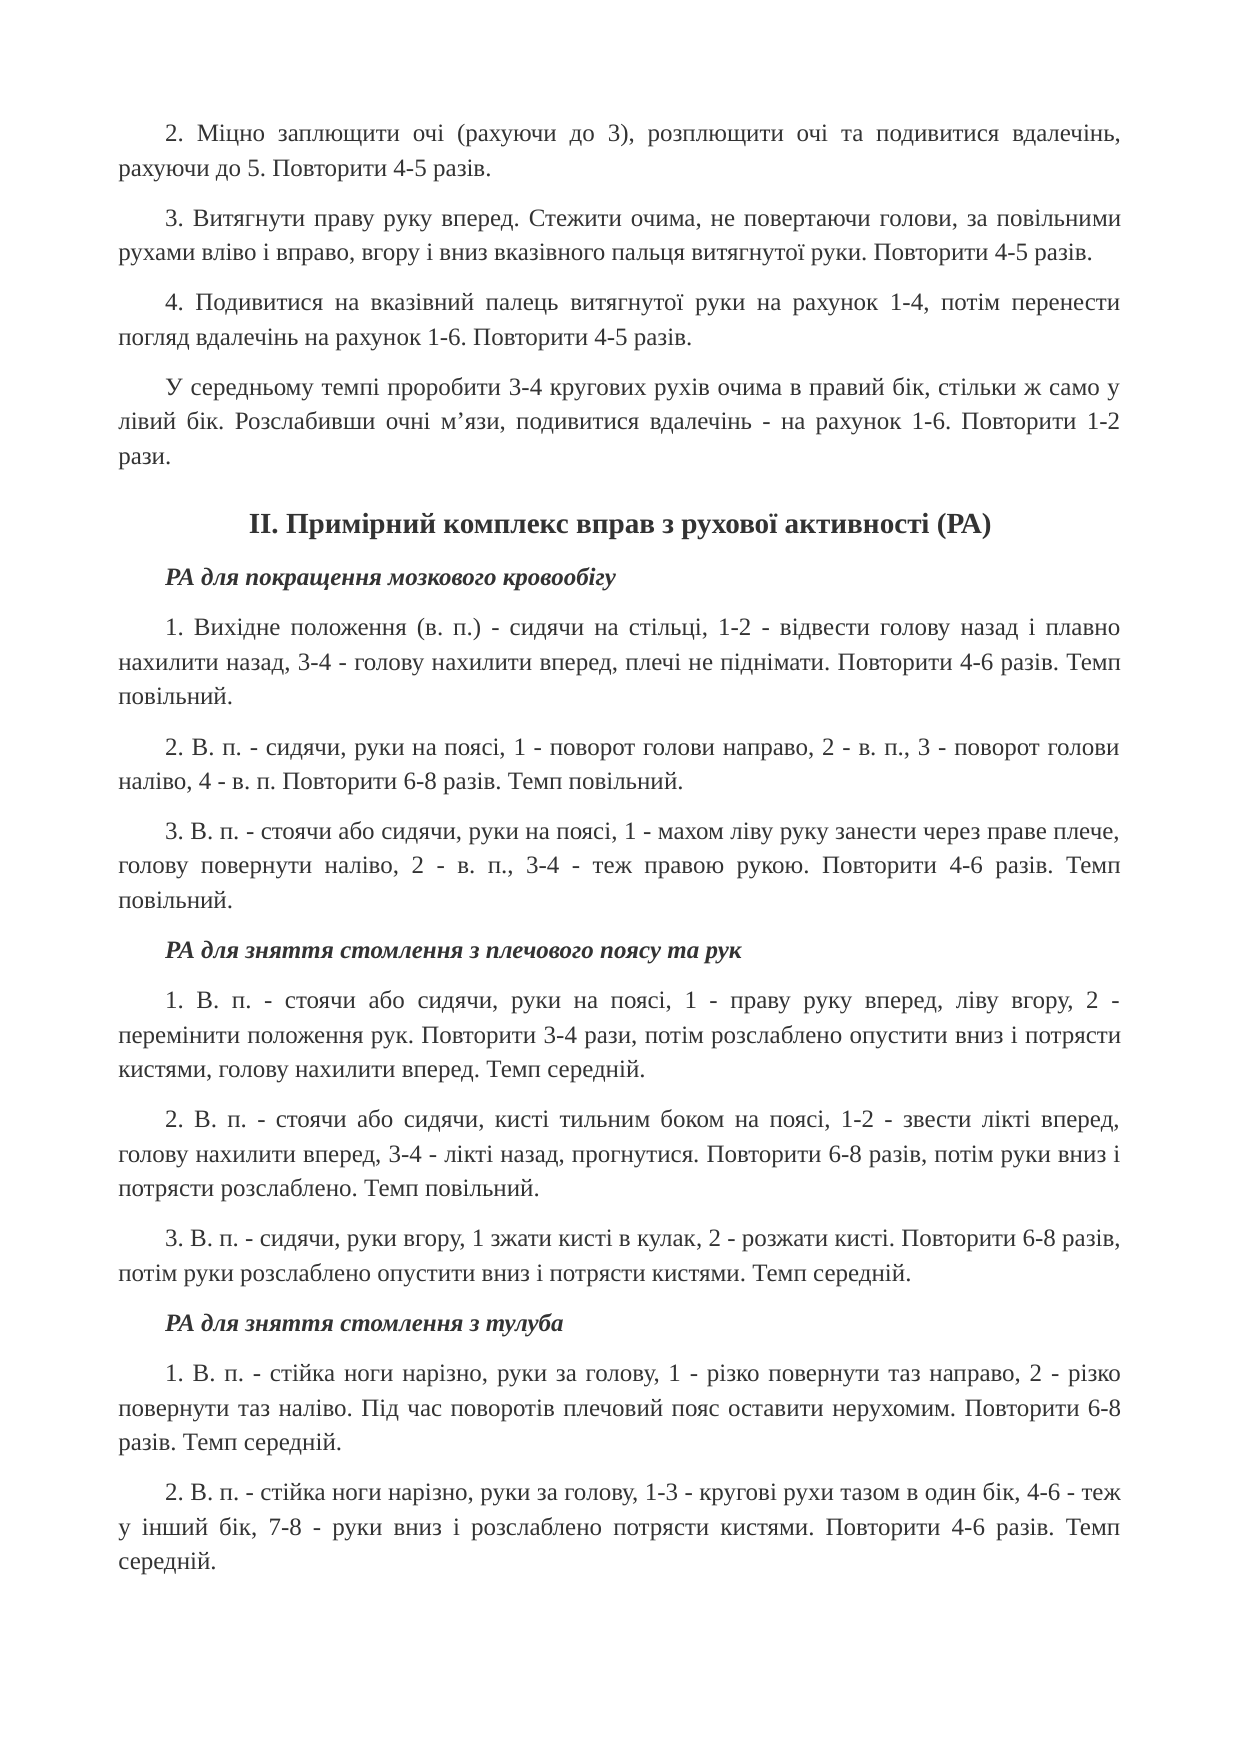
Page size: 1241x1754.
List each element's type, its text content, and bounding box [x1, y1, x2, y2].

text 2. В. п. - стоячи або сидячи, кисті тильним боком на поясі, 1-2 - звести лікті вперед, голову нахилити вперед, 3-4 - лікті назад, прогнутися. Повторити 6-8 разів, потім руки вниз і потрясти розслаблено. Темп повільний. [118, 1104, 1122, 1202]
text РА для зняття стомлення з тулуба [118, 1308, 1122, 1337]
text II. Примірний комплекс вправ з рухової активності (РА) [165, 507, 1075, 540]
text РА для зняття стомлення з плечового поясу та рук [118, 935, 1122, 964]
text 3. Витягнути праву руку вперед. Стежити очима, не повертаючи голови, за повільними рухами вліво і вправо, вгору і вниз вказівного пальця витягнутої руки. Повторити 4-5 разів. [118, 203, 1122, 266]
text 2. В. п. - сидячи, руки на поясі, 1 - поворот голови направо, 2 - в. п., 3 - поворот голови наліво, 4 - в. п. Повторити 6-8 разів. Темп повільний. [118, 732, 1122, 795]
text 1. Вихідне положення (в. п.) - сидячи на стільці, 1-2 - відвести голову назад і плавно нахилити назад, 3-4 - голову нахилити вперед, плечі не піднімати. Повторити 4-6 разів. Темп повільний. [118, 612, 1122, 710]
text 4. Подивитися на вказівний палець витягнутої руки на рахунок 1-4, потім перенести погляд вдалечінь на рахунок 1-6. Повторити 4-5 разів. [118, 287, 1122, 351]
text У середньому темпі проробити 3-4 кругових рухів очима в правий бік, стільки ж само у лівий бік. Розслабивши очні м’язи, подивитися вдалечінь - на рахунок 1-6. Повторити 1-2 рази. [118, 372, 1122, 469]
text 3. В. п. - стоячи або сидячи, руки на поясі, 1 - махом ліву руку занести через праве плече, голову повернути наліво, 2 - в. п., 3-4 - теж правою рукою. Повторити 4-6 разів. Темп повільний. [118, 816, 1122, 914]
text РА для покращення мозкового кровообігу [118, 562, 1122, 591]
text 3. В. п. - сидячи, руки вгору, 1 зжати кисті в кулак, 2 - розжати кисті. Повторити 6-8 разів, потім руки розслаблено опустити вниз і потрясти кистями. Темп середній. [118, 1223, 1122, 1287]
text 2. Міцно заплющити очі (рахуючи до 3), розплющити очі та подивитися вдалечінь, рахуючи до 5. Повторити 4-5 разів. [118, 118, 1122, 181]
text 1. В. п. - стоячи або сидячи, руки на поясі, 1 - праву руку вперед, ліву вгору, 2 - перемінити положення рук. Повторити 3-4 рази, потім розслаблено опустити вниз і потрясти кистями, голову нахилити вперед. Темп середній. [118, 985, 1122, 1083]
text 2. В. п. - стійка ноги нарізно, руки за голову, 1-3 - кругові рухи тазом в один бік, 4-6 - теж у інший бік, 7-8 - руки вниз і розслаблено потрясти кистями. Повторити 4-6 разів. Темп середній. [118, 1477, 1122, 1575]
text 1. В. п. - стійка ноги нарізно, руки за голову, 1 - різко повернути таз направо, 2 - різко повернути таз наліво. Під час поворотів плечовий пояс оставити нерухомим. Повторити 6-8 разів. Темп середній. [118, 1358, 1122, 1456]
